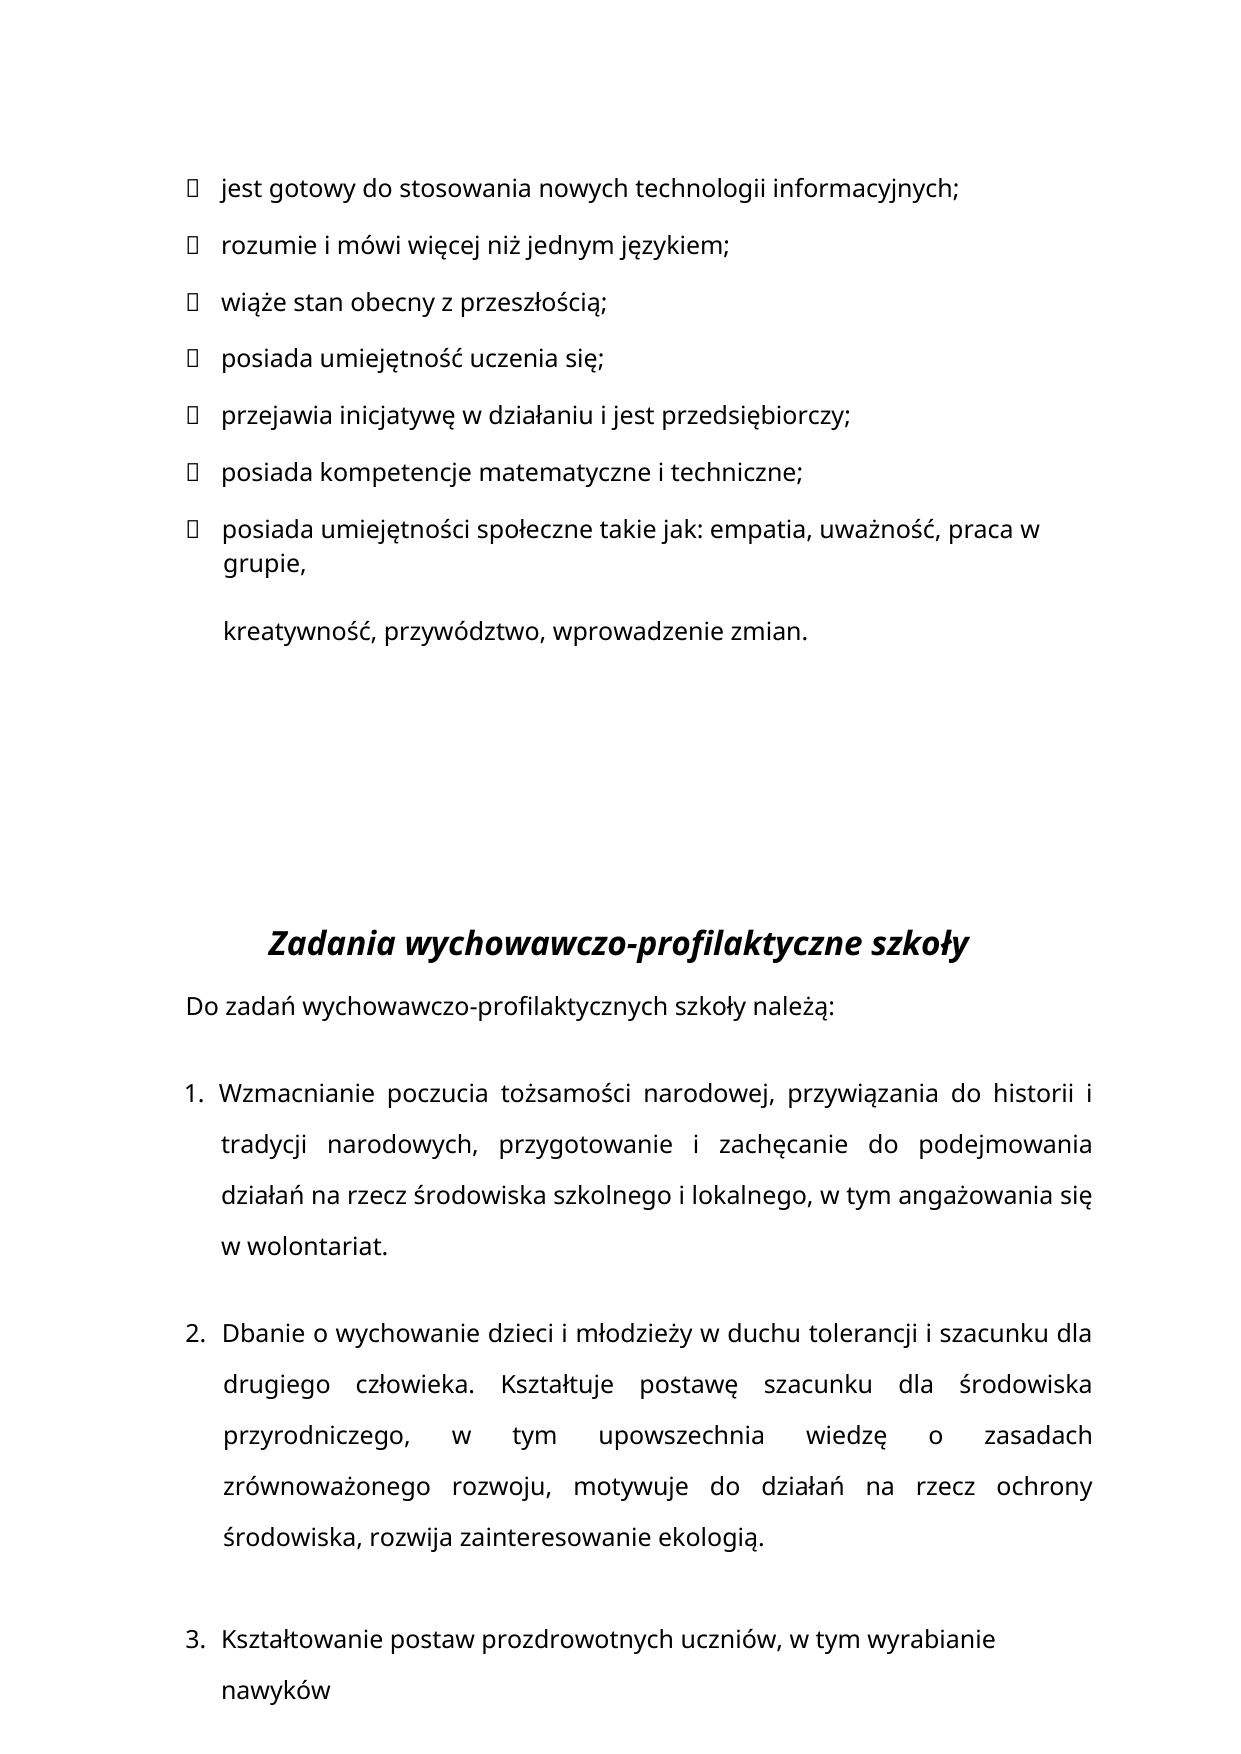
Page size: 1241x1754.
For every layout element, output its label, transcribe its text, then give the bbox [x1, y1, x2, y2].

list Dbanie o wychowanie dzieci i młodzieży w duchu tolerancji i szacunku dla drugiego człowieka. Kształtuje postawę szacunku dla środowiska przyrodniczego, w tym upowszechnia wiedzę o zasadach zrównoważonego rozwoju, motywuje do działań na rzecz ochrony środowiska, rozwija zainteresowanie ekologią. [185, 1316, 1093, 1554]
text 1. Wzmacnianie poczucia tożsamości narodowej, przywiązania do historii i tradycji narodowych, przygotowanie i zachęcanie do podejmowania działań na rzecz środowiska szkolnego i lokalnego, w tym angażowania się w wolontariat. [183, 1075, 1093, 1263]
text kreatywność, przywództwo, wprowadzenie zmian. [223, 614, 1093, 648]
list przejawia inicjatywę w działaniu i jest przedsiębiorczy; [185, 398, 1093, 432]
list posiada umiejętność uczenia się; [185, 341, 1093, 375]
list rozumie i mówi więcej niż jednym językiem; [185, 228, 1093, 262]
text Do zadań wychowawczo-profilaktycznych szkoły należą: [185, 988, 1093, 1022]
list posiada umiejętności społeczne takie jak: empatia, uważność, praca w grupie, [185, 511, 1093, 579]
list jest gotowy do stosowania nowych technologii informacyjnych; [185, 171, 1093, 205]
list Kształtowanie postaw prozdrowotnych uczniów, w tym wyrabianie nawyków [185, 1622, 1093, 1707]
text Zadania wychowawczo-profilaktyczne szkoły [148, 920, 1093, 966]
list posiada kompetencje matematyczne i techniczne; [185, 455, 1093, 489]
list wiąże stan obecny z przeszłością; [185, 284, 1093, 318]
